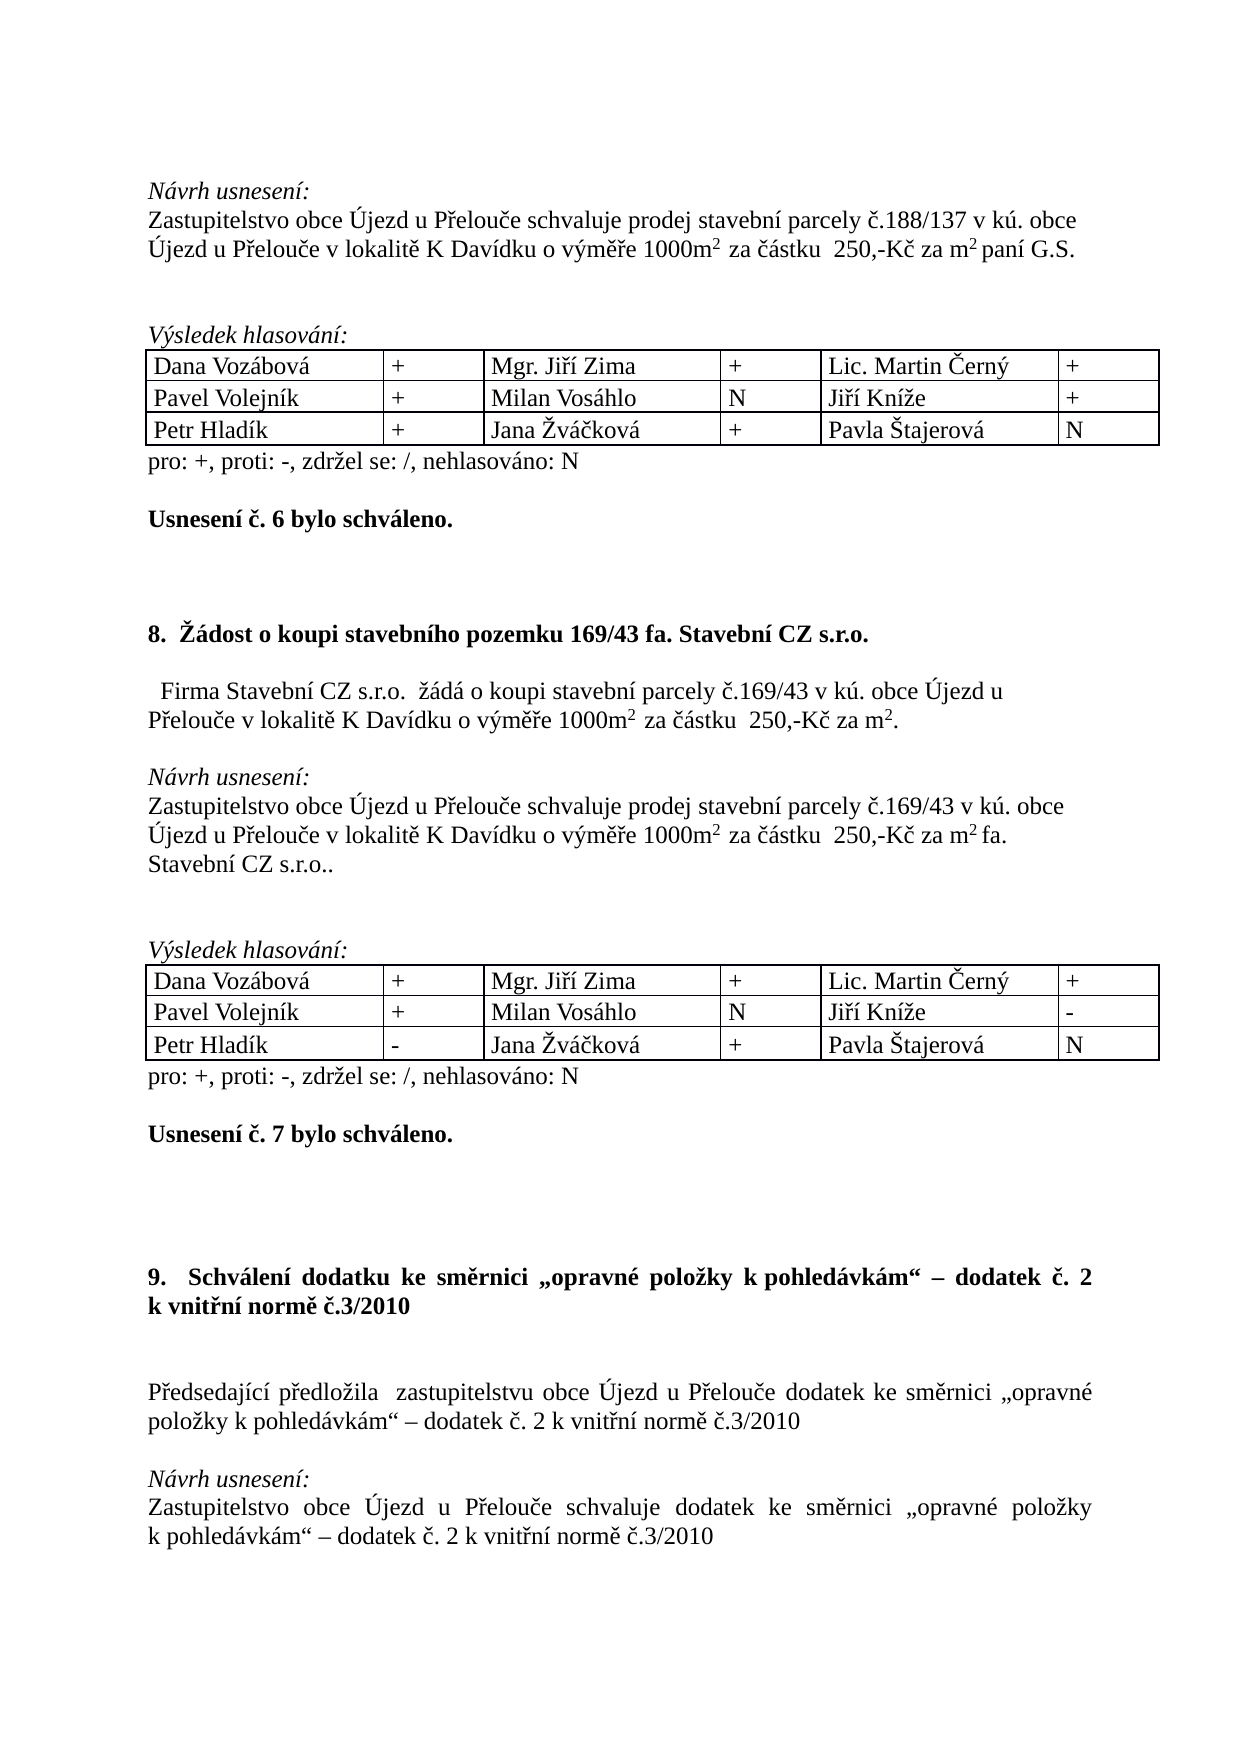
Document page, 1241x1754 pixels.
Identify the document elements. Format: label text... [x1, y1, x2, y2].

table_cell Pavel Volejník [147, 996, 383, 1026]
table_cell Jiří Kníže [822, 381, 1058, 411]
table_cell Jiří Kníže [822, 996, 1058, 1026]
table_header + [384, 351, 483, 380]
text Návrh usnesení: [148, 176, 1093, 205]
table_cell Pavel Volejník [147, 381, 383, 411]
table_cell Milan Vosáhlo [485, 996, 720, 1026]
table_cell Milan Vosáhlo [485, 381, 720, 411]
table_header + [1059, 966, 1158, 995]
table_header + [721, 966, 820, 995]
text Zastupitelstvo obce Újezd u Přelouče schvaluje dodatek ke směrnici „opravné položky k pohledávkám“ – dodatek č. 2 k vnitřní normě č.3/2010 [148, 1492, 1093, 1550]
text Výsledek hlasování: [148, 935, 1093, 964]
table_header + [384, 966, 483, 995]
text Usnesení č. 6 bylo schváleno. [148, 504, 1093, 532]
text Usnesení č. 7 bylo schváleno. [148, 1119, 1093, 1147]
text 8. Žádost o koupi stavebního pozemku 169/43 fa. Stavební CZ s.r.o. [148, 619, 1093, 647]
table_header Dana Vozábová [147, 351, 383, 380]
table_header Lic. Martin Černý [822, 351, 1058, 380]
table_header Mgr. Jiří Zima [485, 351, 720, 380]
text pro: +, proti: -, zdržel se: /, nehlasováno: N [148, 1061, 1093, 1090]
table_header Lic. Martin Černý [822, 966, 1058, 995]
text pro: +, proti: -, zdržel se: /, nehlasováno: N [148, 446, 1093, 475]
table_header + [721, 351, 820, 380]
table_cell Pavla Štajerová [822, 413, 1058, 444]
table_cell Jana Žváčková [485, 413, 720, 444]
table_cell N [1059, 413, 1158, 444]
table_cell N [721, 996, 820, 1026]
table_cell + [721, 413, 820, 444]
table_cell + [384, 996, 483, 1026]
text Předsedající předložila zastupitelstvu obce Újezd u Přelouče dodatek ke směrnici „opravné položky k pohledávkám“ – dodatek č. 2 k vnitřní normě č.3/2010 [148, 1377, 1093, 1435]
table_cell Pavla Štajerová [822, 1027, 1058, 1059]
text Návrh usnesení: [148, 762, 1093, 791]
table_cell + [384, 413, 483, 444]
text Návrh usnesení: [148, 1464, 1093, 1492]
table_cell Jana Žváčková [485, 1027, 720, 1059]
table_cell + [1059, 381, 1158, 411]
table_header Mgr. Jiří Zima [485, 966, 720, 995]
text Zastupitelstvo obce Újezd u Přelouče schvaluje prodej stavební parcely č.169/43 v kú. obce Újezd u Přelouče v lokalitě K Davídku o výměře 1000m2 za částku 250,-Kč za m2 fa. Stavební CZ s.r.o.. [148, 791, 1093, 877]
table_cell - [384, 1027, 483, 1059]
table_cell - [1059, 996, 1158, 1026]
table_cell N [721, 381, 820, 411]
table_cell Petr Hladík [147, 413, 383, 444]
table_header Dana Vozábová [147, 966, 383, 995]
table_cell N [1059, 1027, 1158, 1059]
text Výsledek hlasování: [148, 320, 1093, 349]
text Firma Stavební CZ s.r.o. žádá o koupi stavební parcely č.169/43 v kú. obce Újezd u Přelouče v lokalitě K Davídku o výměře 1000m2 za částku 250,-Kč za m2. [148, 676, 1093, 734]
table_cell Petr Hladík [147, 1027, 383, 1059]
text Zastupitelstvo obce Újezd u Přelouče schvaluje prodej stavební parcely č.188/137 v kú. obce Újezd u Přelouče v lokalitě K Davídku o výměře 1000m2 za částku 250,-Kč za m2 paní G.S. [148, 205, 1093, 263]
table_cell + [721, 1027, 820, 1059]
text 9. Schválení dodatku ke směrnici „opravné položky k pohledávkám“ – dodatek č. 2 k vnitřní normě č.3/2010 [148, 1262, 1093, 1320]
table_header + [1059, 351, 1158, 380]
table_cell + [384, 381, 483, 411]
